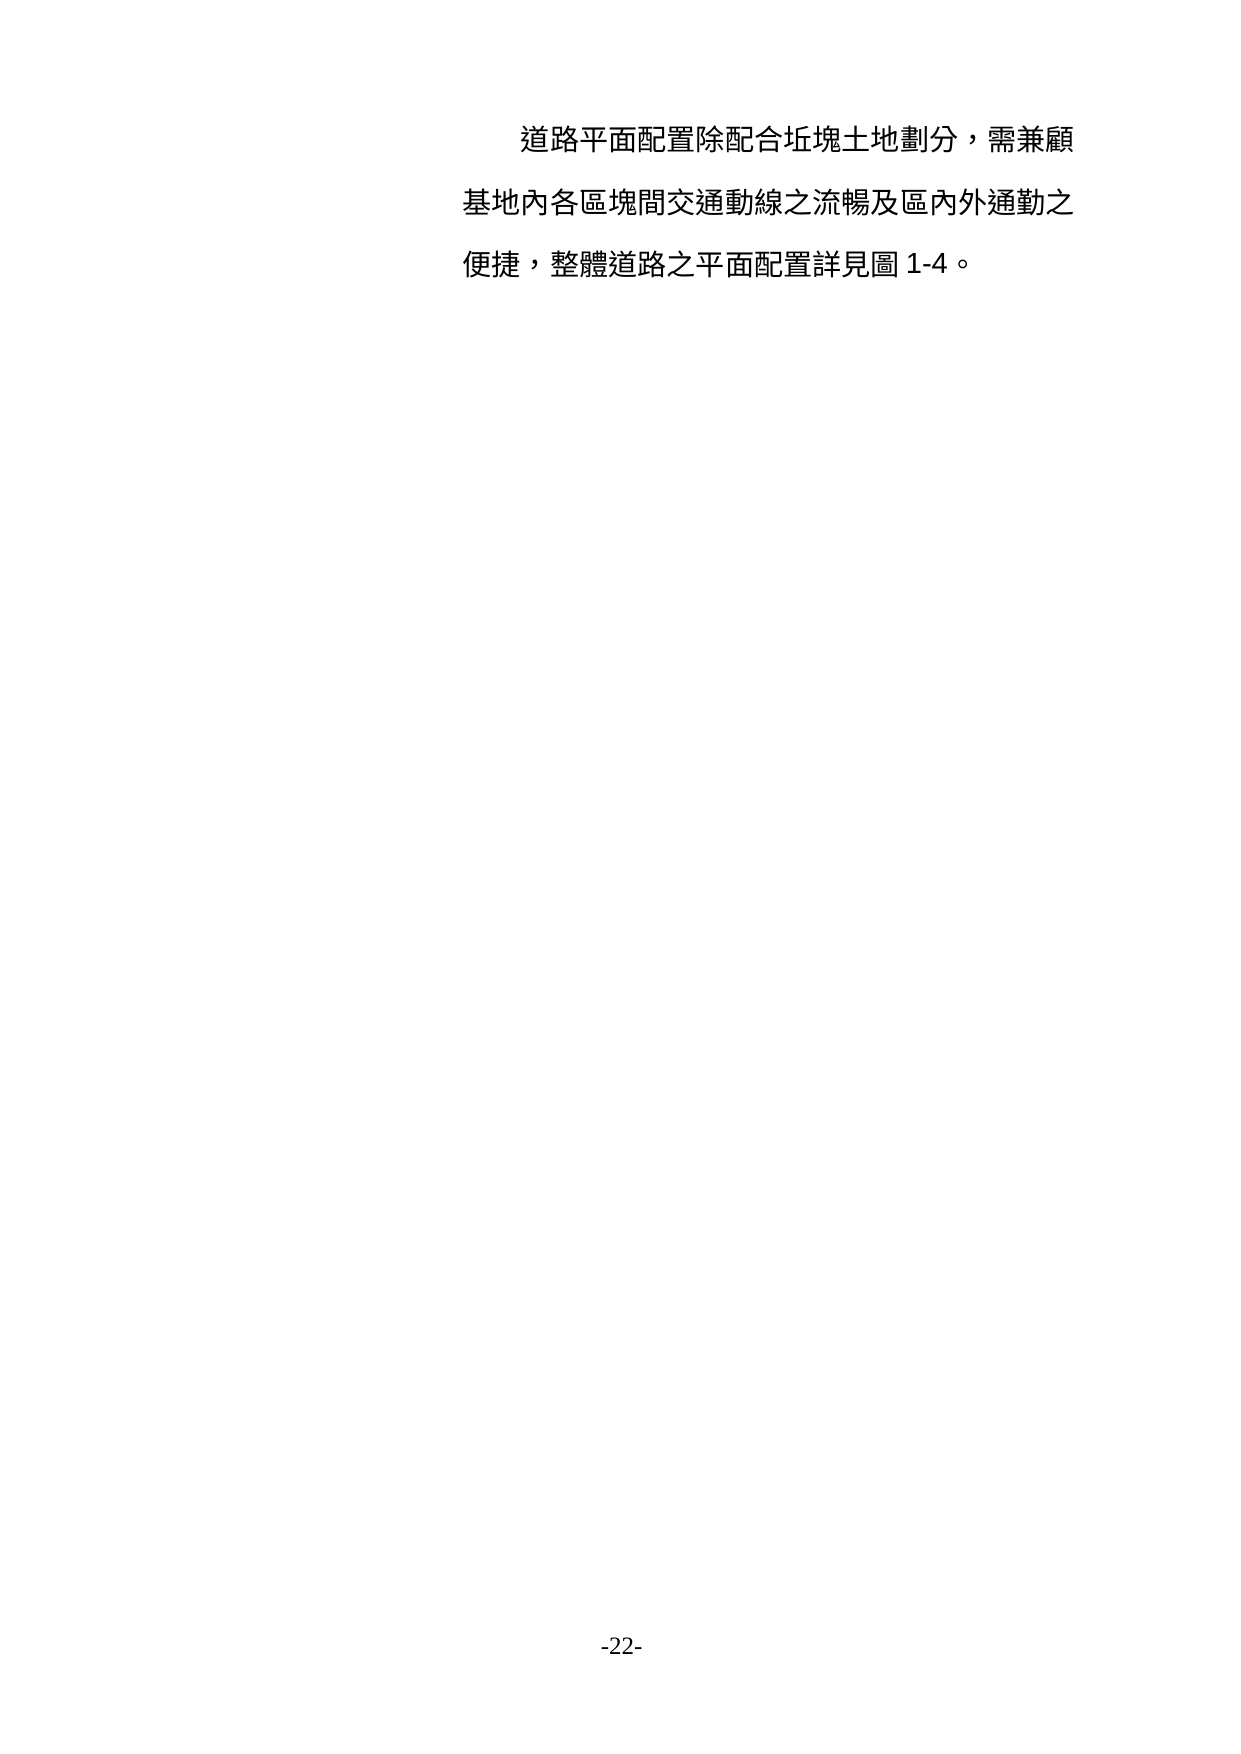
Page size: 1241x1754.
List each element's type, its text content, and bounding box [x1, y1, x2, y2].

text 道路平面配置除配合坵塊土地劃分，需兼顧基地內各區塊間交通動線之流暢及區內外通勤之便捷，整體道路之平面配置詳見圖1-4。 [462, 96, 1090, 284]
